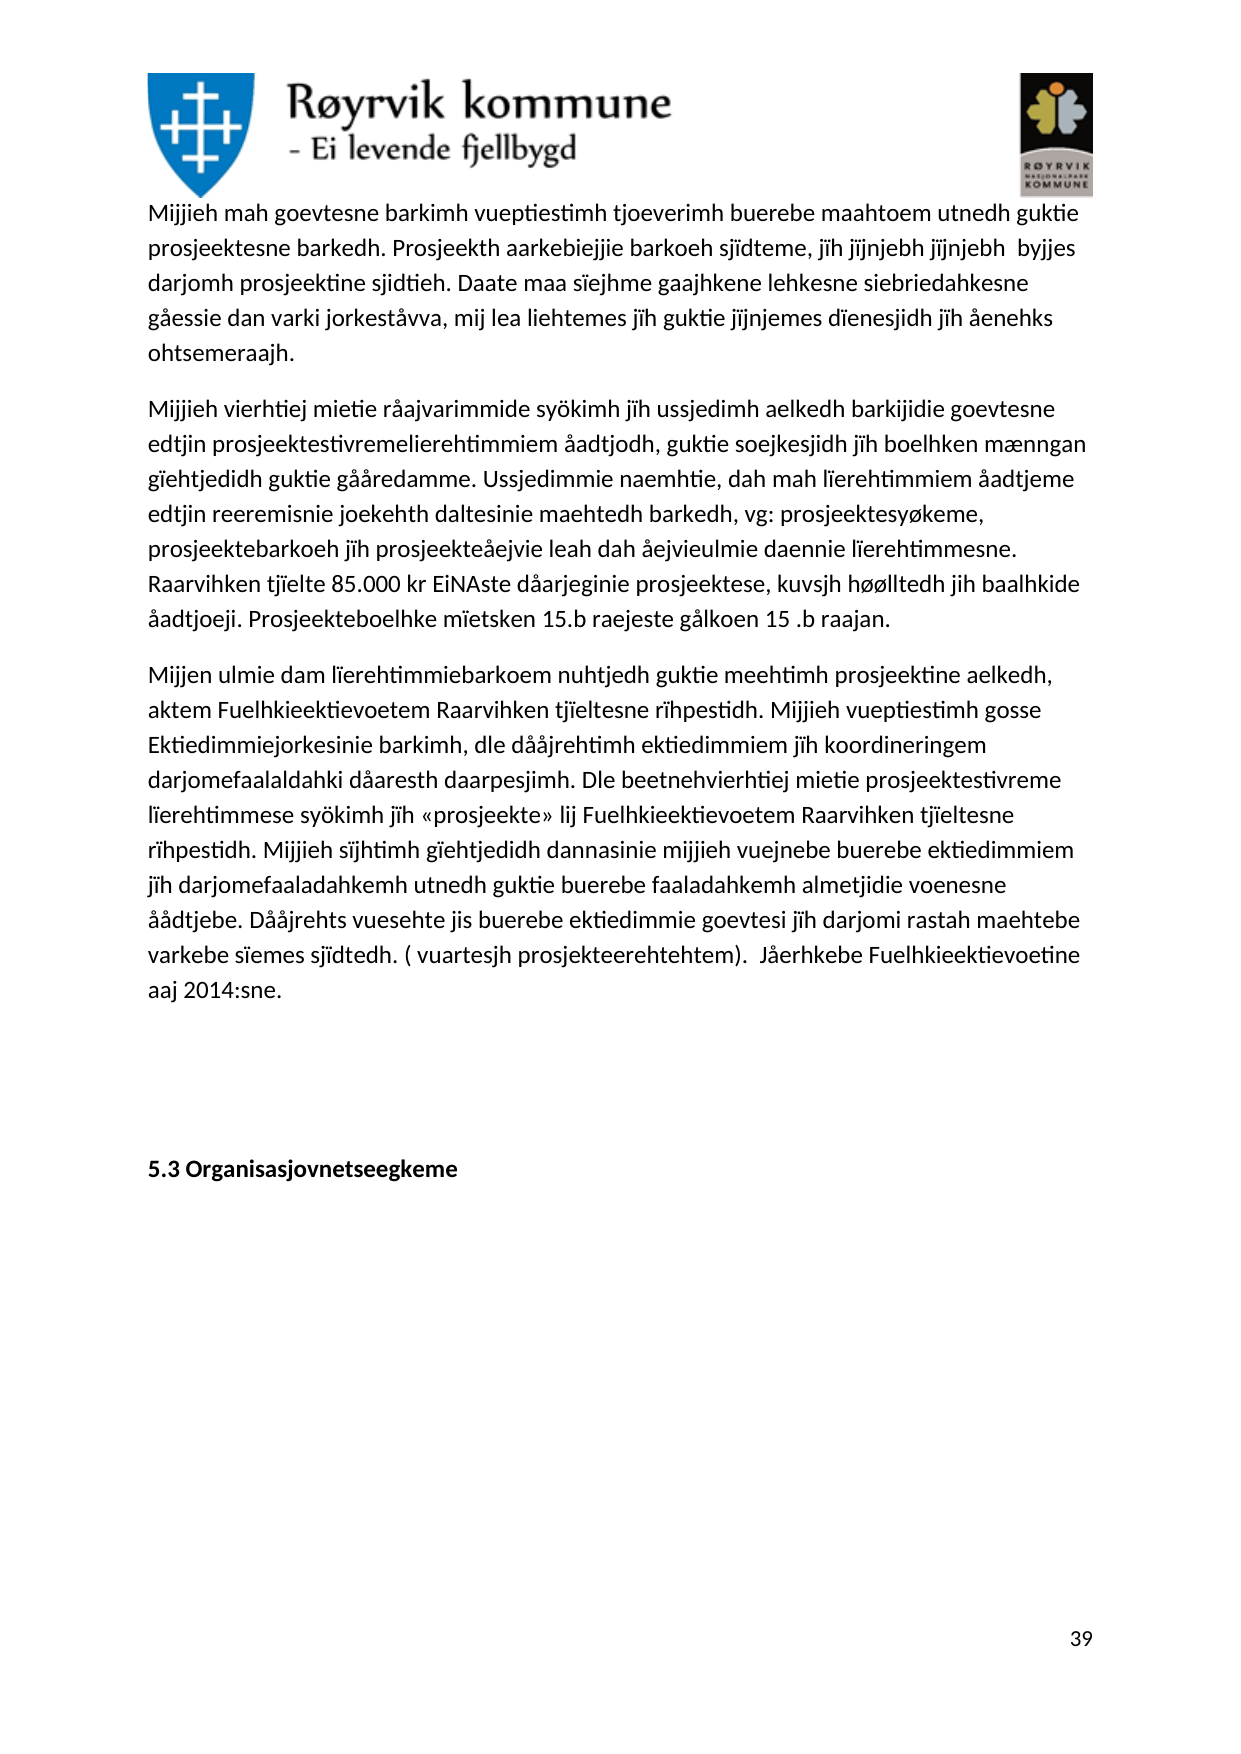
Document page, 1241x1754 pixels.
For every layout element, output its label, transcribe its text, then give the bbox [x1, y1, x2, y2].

text Mijjieh mah goevtesne barkimh vueptiestimh tjoeverimh buerebe maahtoem utnedh guktie prosjeektesne barkedh. Prosjeekth aarkebiejjie barkoeh sjïdteme, jïh jïjnjebh jïjnjebh byjjes darjomh prosjeektine sjidtieh. Daate maa sïejhme gaajhkene lehkesne siebriedahkesne gåessie dan varki jorkeståvva, mij lea liehtemes jïh guktie jïjnjemes dïenesjidh jïh åenehks ohtsemeraajh. [148, 198, 1093, 368]
text Mijjen ulmie dam lïerehtimmiebarkoem nuhtjedh guktie meehtimh prosjeektine aelkedh, aktem Fuelhkieektievoetem Raarvihken tjïeltesne rïhpestidh. Mijjieh vueptiestimh gosse Ektiedimmiejorkesinie barkimh, dle dååjrehtimh ektiedimmiem jïh koordineringem darjomefaalaldahki dåaresth daarpesjimh. Dle beetnehvierhtiej mietie prosjeektestivreme lïerehtimmese syökimh jïh «prosjeekte» lij Fuelhkieektievoetem Raarvihken tjïeltesne rïhpestidh. Mijjieh sïjhtimh gïehtjedidh dannasinie mijjieh vuejnebe buerebe ektiedimmiem jïh darjomefaaladahkemh utnedh guktie buerebe faaladahkemh almetjidie voenesne åådtjebe. Dååjrehts vuesehte jis buerebe ektiedimmie goevtesi jïh darjomi rastah maehtebe varkebe sïemes sjïdtedh. ( vuartesjh prosjekteerehtehtem). Jåerhkebe Fuelhkieektievoetine aaj 2014:sne. [148, 659, 1093, 1005]
picture [147, 73, 1093, 198]
text Mijjieh vierhtiej mietie råajvarimmide syökimh jïh ussjedimh aelkedh barkijidie goevtesne edtjin prosjeektestivremelierehtimmiem åadtjodh, guktie soejkesjidh jïh boelhken mænngan gïehtjedidh guktie gååredamme. Ussjedimmie naemhtie, dah mah lïerehtimmiem åadtjeme edtjin reeremisnie joekehth daltesinie maehtedh barkedh, vg: prosjeektesyøkeme, prosjeektebarkoeh jïh prosjeekteåejvie leah dah åejvieulmie daennie lïerehtimmesne. Raarvihken tjïelte 85.000 kr EiNAste dåarjeginie prosjeektese, kuvsjh høølltedh jih baalhkide åadtjoeji. Prosjeekteboelhke mïetsken 15.b raejeste gålkoen 15 .b raajan. [148, 393, 1093, 634]
text 5.3 Organisasjovnetseegkeme [148, 1154, 1093, 1184]
